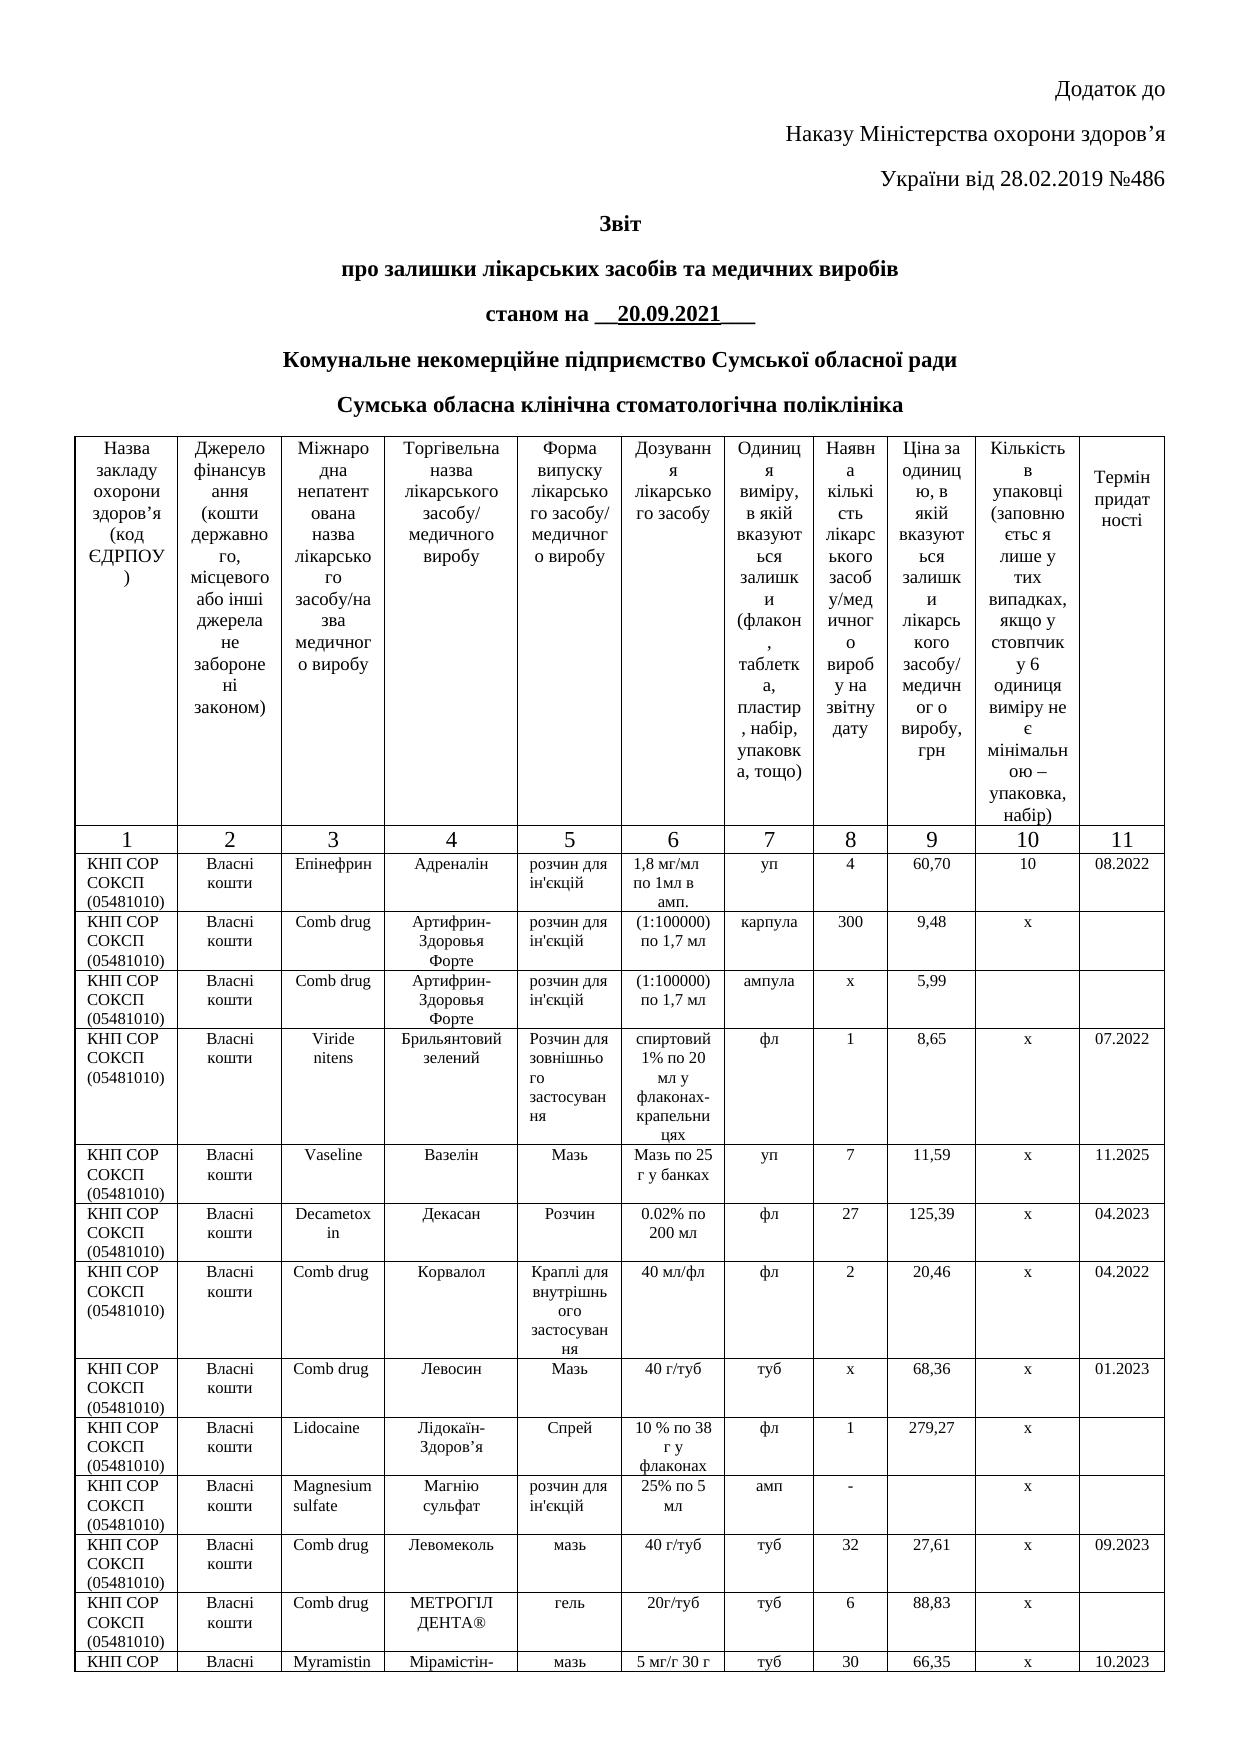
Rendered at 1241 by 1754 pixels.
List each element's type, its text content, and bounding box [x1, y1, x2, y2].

table_cell розчин для ін'єкцій [518, 912, 621, 969]
table_cell фл [725, 1418, 813, 1475]
table_cell Власні кошти [178, 854, 281, 911]
table_cell КНП СОР СОКСП (05481010) [76, 971, 177, 1028]
table_header Джерело фінансування (кошти державного, місцевого або інші джерела не заборонені законом) [178, 437, 281, 825]
table_cell КНП СОР СОКСП (05481010) [76, 1535, 177, 1592]
table_cell Артифрин-Здоровья Форте [385, 971, 517, 1028]
table_cell 300 [814, 912, 887, 969]
table_cell Власні кошти [178, 1593, 281, 1651]
table_cell 25% по 5 мл [622, 1476, 724, 1534]
table_cell КНП СОР СОКСП (05481010) [76, 1418, 177, 1475]
table_cell Спрей [518, 1418, 621, 1475]
table_cell фл [725, 1262, 813, 1358]
table_cell [1080, 1593, 1164, 1651]
table_cell Comb drug [282, 1535, 384, 1592]
table_cell 66,35 [888, 1652, 975, 1671]
table_cell 10.2023 [1080, 1652, 1164, 1671]
table_cell КНП СОР СОКСП (05481010) [76, 1262, 177, 1358]
table_header Торгівельна назва лікарського засобу/ медичного виробу [385, 437, 517, 825]
table_cell 3 [282, 826, 384, 852]
table_cell х [814, 1359, 887, 1417]
table_cell Власні кошти [178, 1535, 281, 1592]
table_cell Myramistin [282, 1652, 384, 1671]
table_cell Вазелін [385, 1145, 517, 1203]
table_cell 1 [814, 1418, 887, 1475]
table_cell х [976, 1145, 1079, 1203]
table_cell Брильянтовий зелений [385, 1029, 517, 1144]
table_cell Мірамістін- [385, 1652, 517, 1671]
table_header Наявна кількість лікарського засобу/медичного виробу на звітну дату [814, 437, 887, 825]
table_cell туб [725, 1359, 813, 1417]
table_cell 27 [814, 1204, 887, 1261]
table_cell Magnesium sulfate [282, 1476, 384, 1534]
table_cell 1 [814, 1029, 887, 1144]
table_cell Мазь [518, 1359, 621, 1417]
table_header Кількість в упаковці (заповнюєтьс я лише у тих випадках, якщо у стовпчику 6 одиниця виміру не є мінімальною – упаковка, набір) [976, 437, 1079, 825]
table_cell 88,83 [888, 1593, 975, 1651]
table_cell х [976, 1262, 1079, 1358]
table_cell розчин для ін'єкцій [518, 1476, 621, 1534]
table_cell МЕТРОГІЛ ДЕНТА® [385, 1593, 517, 1651]
table_cell 11.2025 [1080, 1145, 1164, 1203]
table_cell Власні кошти [178, 1359, 281, 1417]
table_cell Lidocaine [282, 1418, 384, 1475]
table_cell 8,65 [888, 1029, 975, 1144]
table_cell 5 [518, 826, 621, 852]
table_cell Власні [178, 1652, 281, 1671]
text Додаток до [75, 75, 1165, 101]
table_cell КНП СОР СОКСП (05481010) [76, 912, 177, 969]
table_cell КНП СОР СОКСП (05481010) [76, 1204, 177, 1261]
table_cell гель [518, 1593, 621, 1651]
text станом на __20.09.2021___ [75, 301, 1165, 327]
table_cell КНП СОР СОКСП (05481010) [76, 1359, 177, 1417]
table_cell Власні кошти [178, 971, 281, 1028]
table_cell 04.2022 [1080, 1262, 1164, 1358]
table_cell 5 мг/г 30 г [622, 1652, 724, 1671]
table_cell 32 [814, 1535, 887, 1592]
table_cell КНП СОР СОКСП (05481010) [76, 1145, 177, 1203]
table_cell 7 [814, 1145, 887, 1203]
table_header Дозування лікарського засобу [622, 437, 724, 825]
text Сумська обласна клінічна стоматологічна поліклініка [75, 391, 1165, 417]
table_cell Власні кошти [178, 1204, 281, 1261]
table_header Міжнародна непатентована назва лікарського засобу/назва медичного виробу [282, 437, 384, 825]
table_cell Vaseline [282, 1145, 384, 1203]
table_cell 9,48 [888, 912, 975, 969]
table_cell х [976, 1476, 1079, 1534]
table_header Одиниця виміру, в якій вказуються залишки (флакон, таблетка, пластир, набір, упаковка, тощо) [725, 437, 813, 825]
table_cell уп [725, 1145, 813, 1203]
table_cell Власні кошти [178, 1418, 281, 1475]
table_cell 40 мл/фл [622, 1262, 724, 1358]
table_cell 07.2022 [1080, 1029, 1164, 1144]
table_cell КНП СОР СОКСП (05481010) [76, 854, 177, 911]
table_cell фл [725, 1204, 813, 1261]
table_cell 01.2023 [1080, 1359, 1164, 1417]
table_cell Decametoxin [282, 1204, 384, 1261]
table_cell Comb drug [282, 971, 384, 1028]
table_cell Comb drug [282, 912, 384, 969]
table_cell туб [725, 1593, 813, 1651]
table_cell [1080, 1418, 1164, 1475]
table_cell [1080, 912, 1164, 969]
table_cell 04.2023 [1080, 1204, 1164, 1261]
table_cell (1:100000) по 1,7 мл [622, 912, 724, 969]
table_cell фл [725, 1029, 813, 1144]
table_cell [1080, 971, 1164, 1028]
table_cell 125,39 [888, 1204, 975, 1261]
table_cell 60,70 [888, 854, 975, 911]
table_cell Власні кошти [178, 1262, 281, 1358]
table_cell ампула [725, 971, 813, 1028]
table_cell 09.2023 [1080, 1535, 1164, 1592]
table_cell Viride nitens [282, 1029, 384, 1144]
table_cell 2 [178, 826, 281, 852]
table_cell мазь [518, 1535, 621, 1592]
table_cell 11 [1080, 826, 1164, 852]
table_cell спиртовий 1% по 20 мл у флаконах-крапельницях [622, 1029, 724, 1144]
table_cell 20г/туб [622, 1593, 724, 1651]
text України від 28.02.2019 №486 [75, 165, 1165, 192]
table_cell Comb drug [282, 1593, 384, 1651]
table_cell х [976, 1593, 1079, 1651]
table_cell 27,61 [888, 1535, 975, 1592]
table_cell [976, 971, 1079, 1028]
table_cell Декасан [385, 1204, 517, 1261]
table_cell туб [725, 1535, 813, 1592]
table_cell 1 [76, 826, 177, 852]
table_cell розчин для ін'єкцій [518, 971, 621, 1028]
table_cell (1:100000) по 1,7 мл [622, 971, 724, 1028]
table_cell 8 [814, 826, 887, 852]
table_cell - [814, 1476, 887, 1534]
table_cell мазь [518, 1652, 621, 1671]
table_cell Корвалол [385, 1262, 517, 1358]
table_cell Лідокаїн-Здоров’я [385, 1418, 517, 1475]
table_cell [1080, 1476, 1164, 1534]
table_cell розчин для ін'єкцій [518, 854, 621, 911]
table_cell [888, 1476, 975, 1534]
table_cell 10 [976, 854, 1079, 911]
table_cell Власні кошти [178, 1029, 281, 1144]
table_cell 6 [622, 826, 724, 852]
table_cell Магнію сульфат [385, 1476, 517, 1534]
table_cell Власні кошти [178, 1476, 281, 1534]
table_cell 6 [814, 1593, 887, 1651]
table_cell Артифрин-Здоровья Форте [385, 912, 517, 969]
table_cell х [976, 1418, 1079, 1475]
table_cell амп [725, 1476, 813, 1534]
table_cell 40 г/туб [622, 1359, 724, 1417]
table_cell 1,8 мг/мл по 1мл в амп. [622, 854, 724, 911]
table_cell Левосин [385, 1359, 517, 1417]
table_cell х [976, 1029, 1079, 1144]
table_cell 30 [814, 1652, 887, 1671]
table_cell х [976, 1652, 1079, 1671]
table_cell х [814, 971, 887, 1028]
table_cell 20,46 [888, 1262, 975, 1358]
table_cell Comb drug [282, 1359, 384, 1417]
table_cell Краплі для внутрішнього застосування [518, 1262, 621, 1358]
table_header Форма випуску лікарського засобу/ медичного виробу [518, 437, 621, 825]
table_cell уп [725, 854, 813, 911]
table_cell Власні кошти [178, 912, 281, 969]
table_cell 279,27 [888, 1418, 975, 1475]
text про залишки лікарських засобів та медичних виробів [75, 255, 1165, 282]
table_cell х [976, 1535, 1079, 1592]
table_cell 4 [385, 826, 517, 852]
table_cell Адреналін [385, 854, 517, 911]
table_cell Мазь [518, 1145, 621, 1203]
table_cell 4 [814, 854, 887, 911]
table_cell КНП СОР [76, 1652, 177, 1671]
table_cell Власні кошти [178, 1145, 281, 1203]
text Комунальне некомерційне підприємство Сумської обласної ради [75, 346, 1165, 372]
table_cell 7 [725, 826, 813, 852]
table_cell Епінефрин [282, 854, 384, 911]
table_cell КНП СОР СОКСП (05481010) [76, 1029, 177, 1144]
table_cell 0.02% по 200 мл [622, 1204, 724, 1261]
table_cell Мазь по 25 г у банках [622, 1145, 724, 1203]
table_header Назва закладу охорони здоров’я (код ЄДРПОУ) [76, 437, 177, 825]
table_cell х [976, 912, 1079, 969]
table_cell Розчин для зовнішнього застосування [518, 1029, 621, 1144]
table_cell 2 [814, 1262, 887, 1358]
table_cell карпула [725, 912, 813, 969]
table_cell 10 % по 38 г у флаконах [622, 1418, 724, 1475]
text Звіт [75, 210, 1165, 237]
table_cell х [976, 1359, 1079, 1417]
table_cell 40 г/туб [622, 1535, 724, 1592]
table_cell КНП СОР СОКСП (05481010) [76, 1593, 177, 1651]
table_cell Левомеколь [385, 1535, 517, 1592]
table_cell 11,59 [888, 1145, 975, 1203]
table_cell КНП СОР СОКСП (05481010) [76, 1476, 177, 1534]
table_cell туб [725, 1652, 813, 1671]
table_cell Comb drug [282, 1262, 384, 1358]
table_cell 9 [888, 826, 975, 852]
table_cell 08.2022 [1080, 854, 1164, 911]
text Наказу Міністерства охорони здоров’я [75, 120, 1165, 146]
table_header Ціна за одиницю, в якій вказуються залишки лікарського засобу/медичног о виробу, грн [888, 437, 975, 825]
table_cell 10 [976, 826, 1079, 852]
table_header Термін придатності [1080, 437, 1164, 825]
table_cell Розчин [518, 1204, 621, 1261]
table_cell 68,36 [888, 1359, 975, 1417]
table_cell 5,99 [888, 971, 975, 1028]
table_cell х [976, 1204, 1079, 1261]
